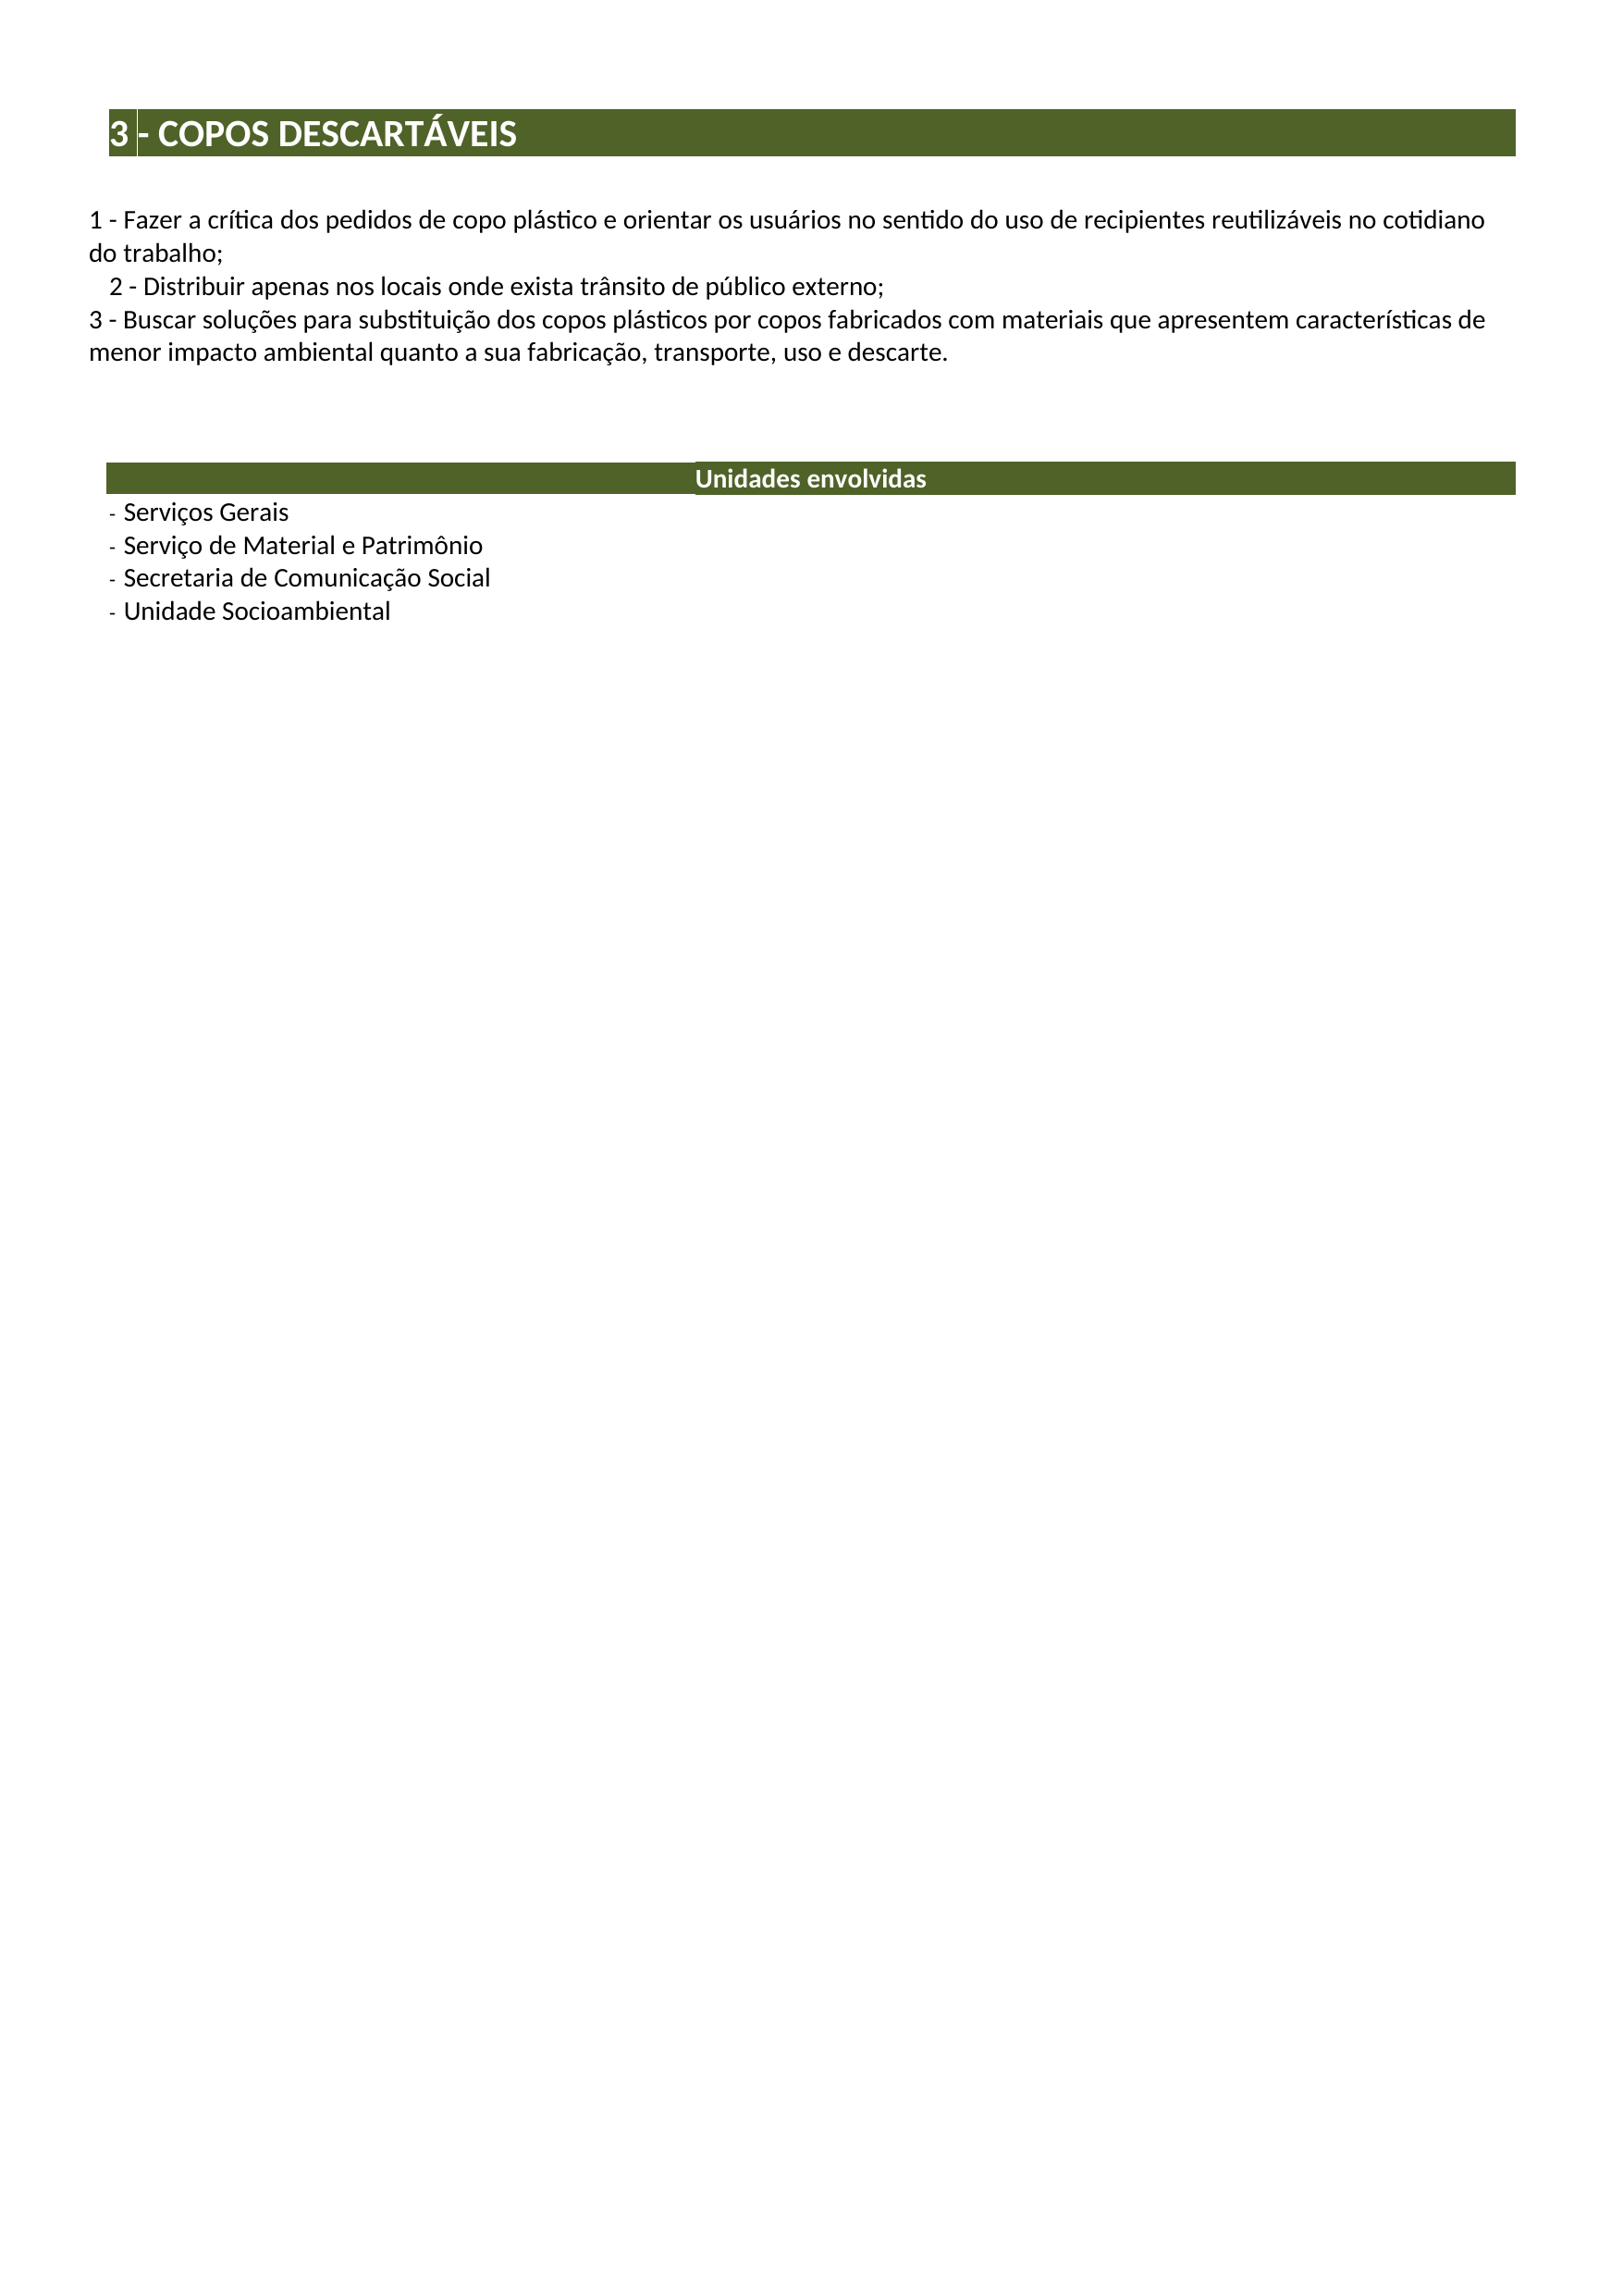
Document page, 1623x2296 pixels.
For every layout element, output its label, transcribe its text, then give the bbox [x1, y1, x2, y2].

list - Fazer a crítica dos pedidos de copo plástico e orientar os usuários no sentido do uso de recipientes reutilizáveis no cotidiano do trabalho; [89, 203, 1513, 269]
list Unidade Socioambiental [109, 594, 1533, 626]
subtitle 3 - COPOS DESCARTÁVEIS [109, 110, 1533, 156]
list - Distribuir apenas nos locais onde exista trânsito de público externo; [109, 269, 1533, 302]
subtitle Unidades envolvidas [106, 462, 1533, 495]
list Serviço de Material e Patrimônio [109, 528, 1533, 561]
list Secretaria de Comunicação Social [109, 561, 1533, 594]
list - Buscar soluções para substituição dos copos plásticos por copos fabricados com materiais que apresentem características de menor impacto ambiental quanto a sua fabricação, transporte, uso e descarte. [89, 302, 1513, 368]
list Serviços Gerais [109, 495, 1533, 528]
